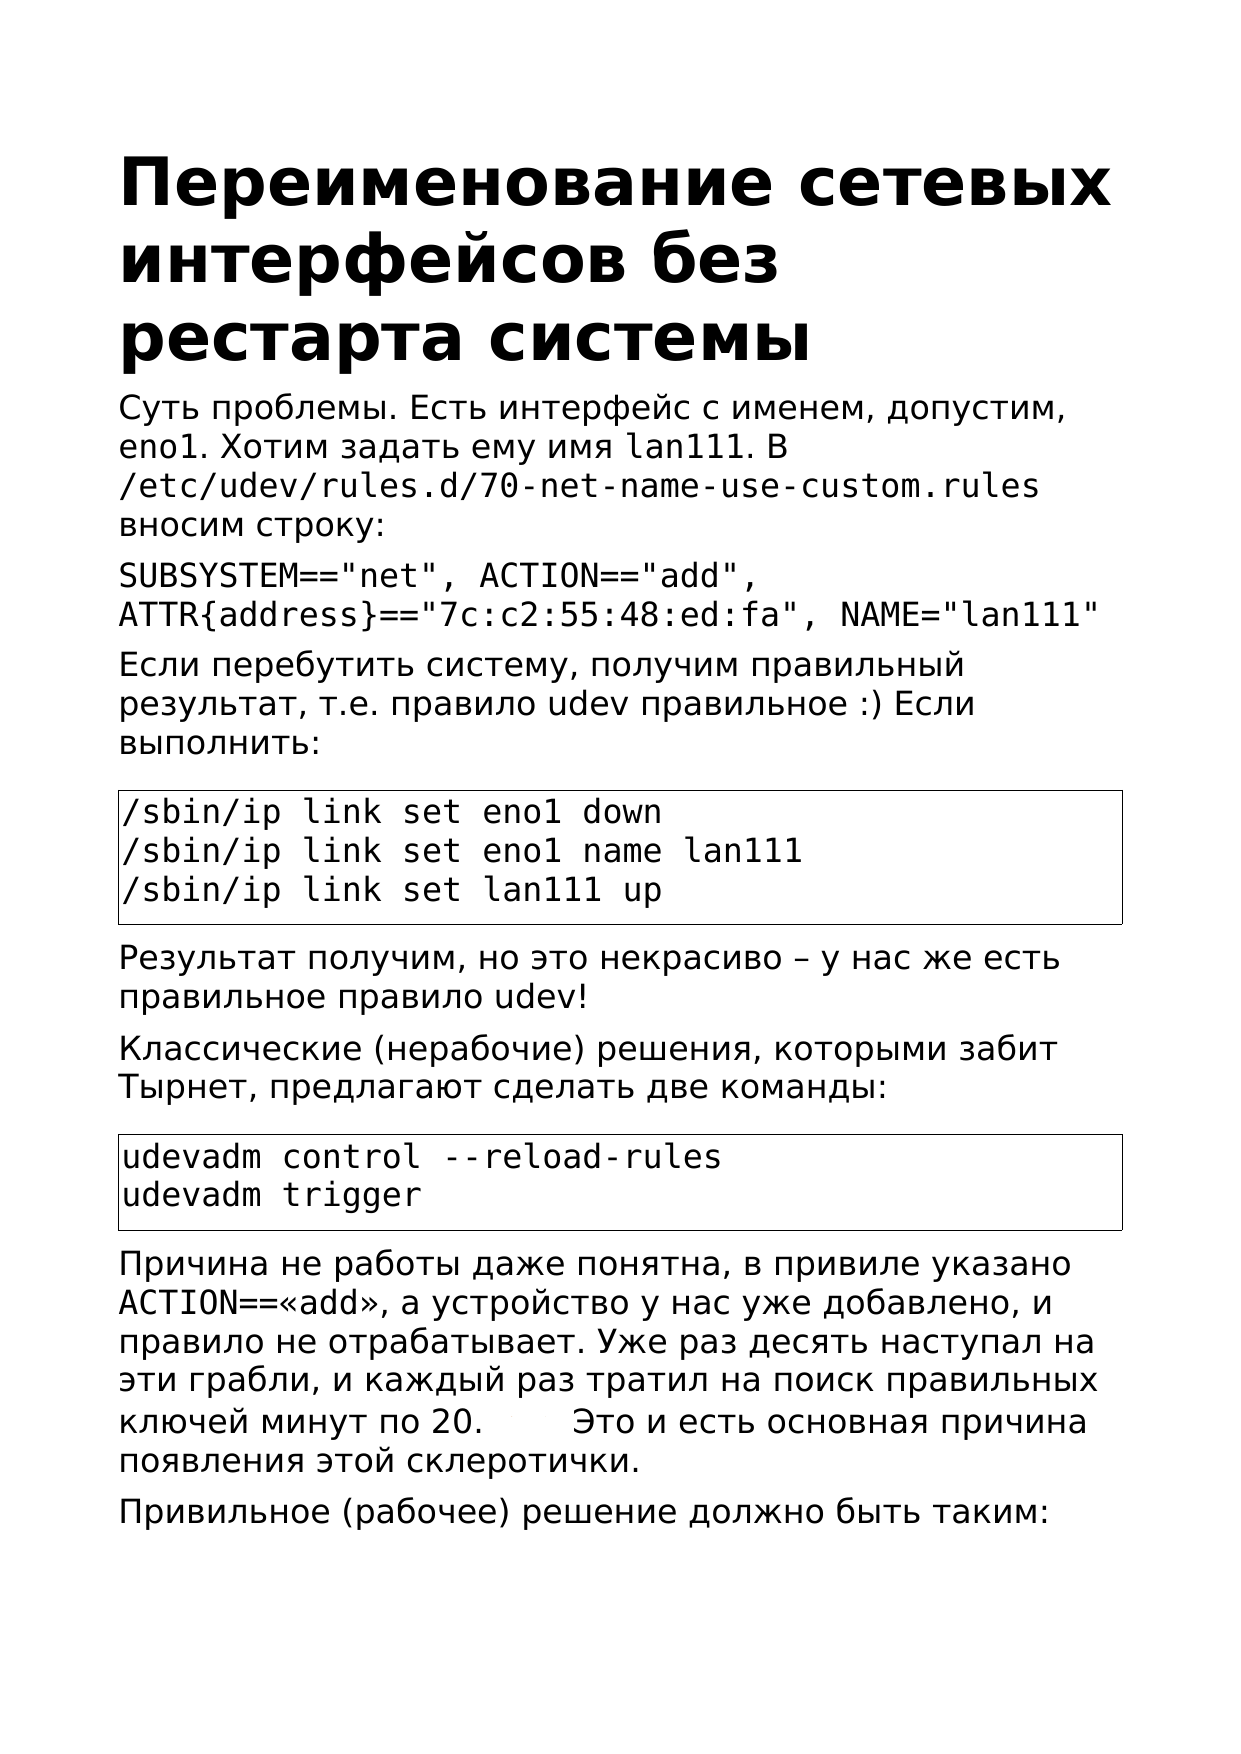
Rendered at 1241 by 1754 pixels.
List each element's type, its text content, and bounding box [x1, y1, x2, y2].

text Если перебутить систему, получим правильный результат, т.е. правило udev правильное :) Если выполнить: [118, 646, 1122, 762]
text Результат получим, но это некрасиво – у нас же есть правильное правило udev! [118, 939, 1122, 1017]
subtitle Переименование сетевых интерфейсов без рестарта системы [118, 143, 1122, 376]
text Причина не работы даже понятна, в привиле указано ACTION==«add», а устройство у нас уже добавлено, и правило не отрабатывает. Уже раз десять наступал на эти грабли, и каждый раз тратил на поиск правильных ключей минут по 20. Это и есть основная причина появления этой склеротички. [118, 1244, 1122, 1480]
table_header udevadm control --reload-rules udevadm trigger [119, 1135, 1122, 1229]
table_header /sbin/ip link set eno1 down /sbin/ip link set eno1 name lan111 /sbin/ip link set lan111 up [119, 791, 1122, 924]
text Суть проблемы. Есть интерфейс с именем, допустим, eno1. Хотим задать ему имя lan111. В /etc/udev/rules.d/70-net-name-use-custom.rules вносим строку: [118, 388, 1122, 544]
text Классические (нерабочие) решения, которыми забит Тырнет, предлагают сделать две команды: [118, 1029, 1122, 1107]
text Привильное (рабочее) решение должно быть таким: [118, 1492, 1122, 1531]
text SUBSYSTEM=="net", ACTION=="add", ATTR{address}=="7c:c2:55:48:ed:fa", NAME="lan111" [118, 556, 1122, 634]
